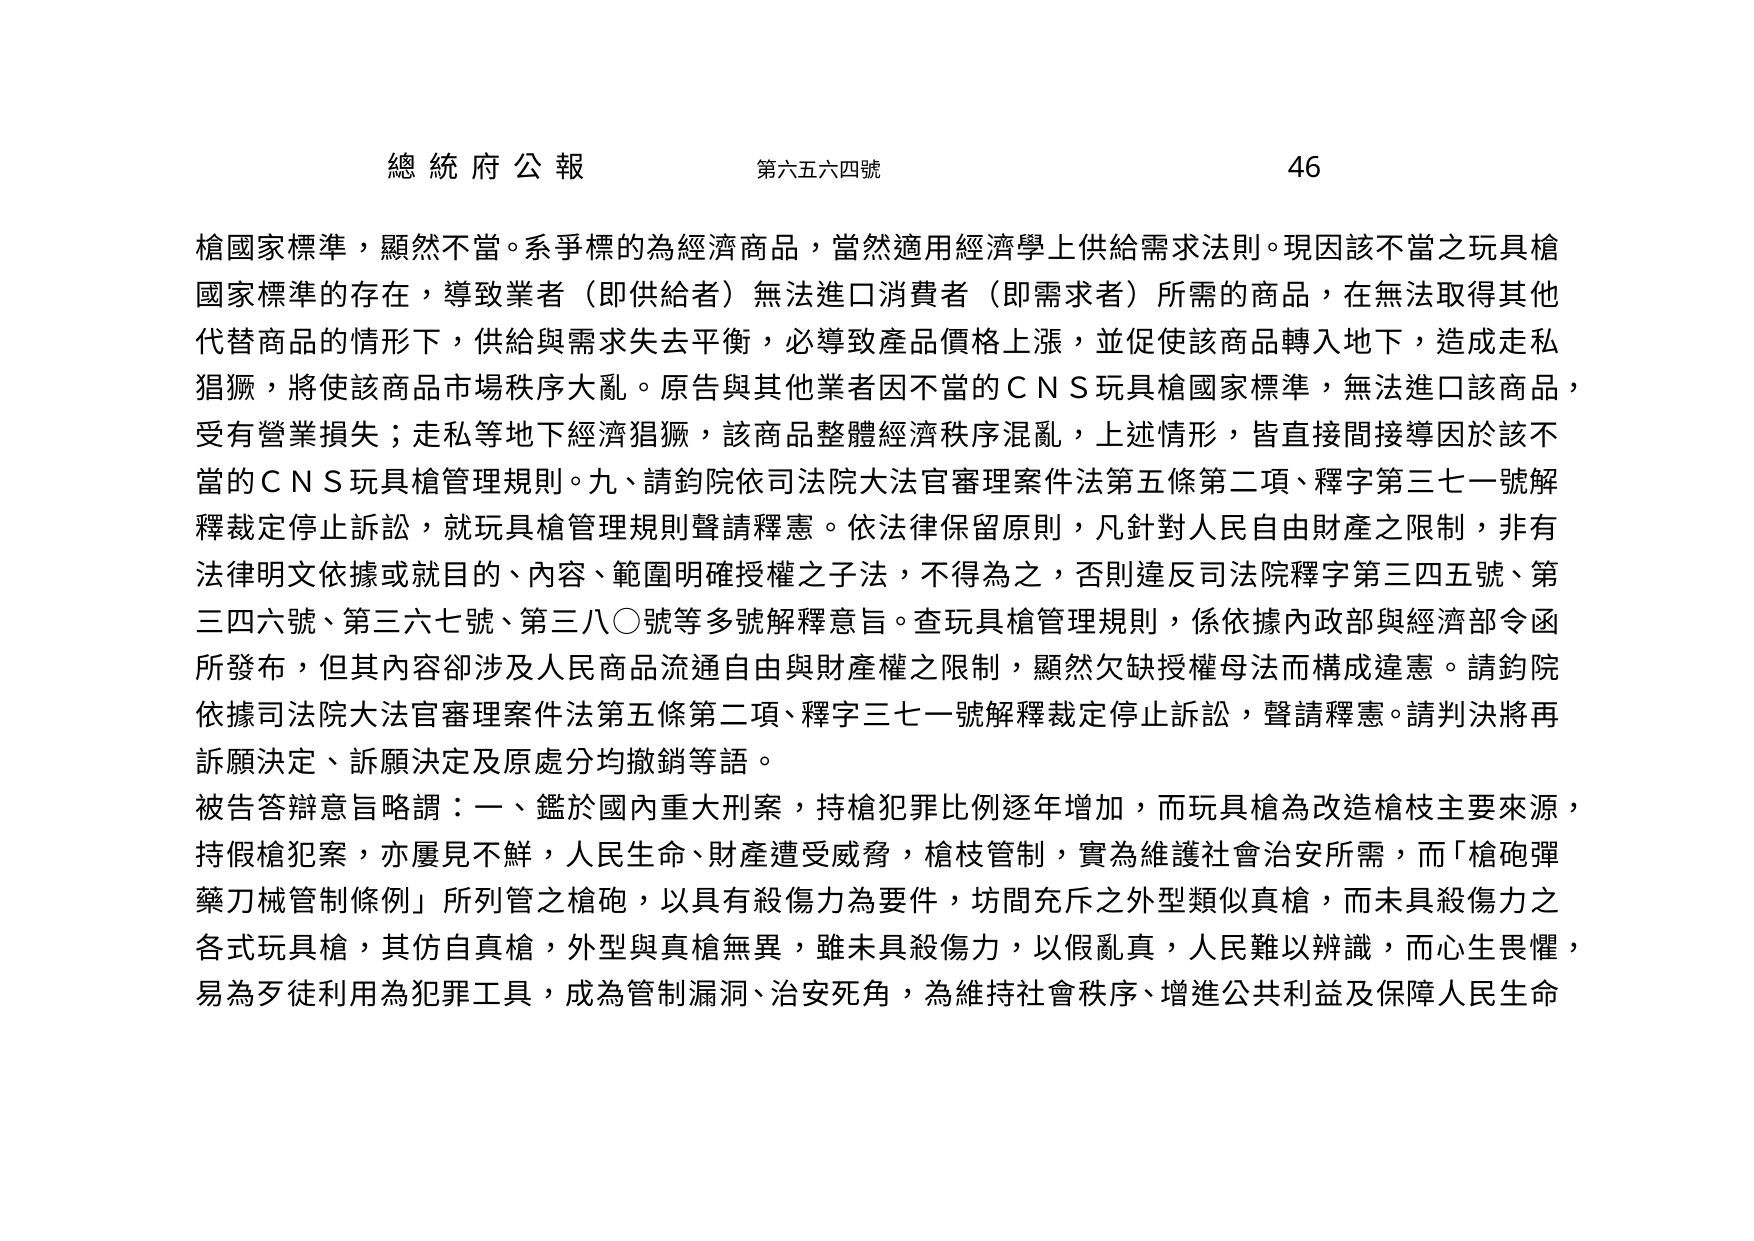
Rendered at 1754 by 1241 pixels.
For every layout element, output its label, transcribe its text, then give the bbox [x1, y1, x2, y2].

text 原告起訴意旨及補充理由略謂：一、查被告以原告所申請進口之玩具槍，違反玩具槍管理規則第八條之一及內政部八十二年一月十五日台︵八二︶內警字第八二七○○二○號公告，認屬「類似真槍」之玩具槍而加以否認。按玩具槍者與真槍者本即不同，玩具槍非屬攻擊性武器，而係模仿槍械之外型，模擬真槍的情景，以達到最大的研究、運動與娛樂目的之像真模型，此點於玩具槍管理規則第二條：「本規則所稱玩具槍，係指外觀雖近似槍，但不具殺傷力，而僅供遊樂使用者。」即已開宗明義加以界定，就此等管理規則及公告之立意而言，本係為維護社會治安而設，故「類似真槍」之解釋，應係指該玩具槍具有殺傷力、破壞力等攻擊性而言，始有可能產生危害社會治安之情事，而非僅指外形類似真槍，否則若外形完全與槍不同，又何謂之玩具「槍」？今原告所欲進口之玩具ＢＢ槍，外形仿自真槍，但係以罐裝不燃性瓦斯，或電動馬達與齒輪帶動活塞藉以發射塑膠ＢＢ彈珠，材質結構皆與真槍完全不同，應內政部警政署八六警署保字第七三二七五號函要求，經送警政署刑事警察局實際鑑驗，發射動能僅零點五至零點六一焦耳︵單位面積動能：一點七九至二點一八焦耳／平方公分︶，較原告原以商用儀器所測出之零點六至一焦耳值更低，與法定制式殺傷力之二十四焦耳／平方公分更是相差極遠，可見原本即屬玩具槍管理規則所規範供遊樂使用之「玩具槍」，絕不致產生殺傷力，亦不致危害治安。原再訴願決定機關未加詳查，逕引被告所述，單以原告擬申請進口之玩具槍比例與顏色等等外觀與一般步槍與衝鋒槍類似，草率認定已具備槍枝之結構，駁回原告再訴願請求，此等認定未分辨本案之詳情，顯屬粗糙。二、今再訴願決定機關以原告所申請進口之玩具槍，未合於ＣＮＳ一二七七五號玩具槍國家標準之規定為由加以駁回。蓋世界各國通設國家標準皆以精進國家產品品質，提高國家產品競爭力為基本精神，而我國ＣＮＳ一二七七五號玩具槍國家標準之設立與修正，所設標準實在刻意要求降低產品之品質，而非著眼於產品品質之提昇，核其內容完全在限制玩具槍各項成分與品質之上限，無異迫使廠商只能製作品質低劣，無法保障消費者權益之各種玩具產品，顯已違反國家品質標準之立意與精神。其中各項嚴苛條款，例如橘紅色螢光漆、發射動能需介於零點一至零點四焦耳或各種硬度強度與材質使用等等，皆本屬為保障未成年消費者之權益，應用於幼童安全玩具︵Safety Toy︶之概念，今強加援引於國家標準中，規範成年消費者使用之商品，顯係不當。不同年齡層之消費者，對商品本有不同之需求，該國家標準之適用結果，導致商品品質較高較佳者卻反不符國家品質標準，扼殺高品質商品之銷售，非但不當限制成年消費者之商品選擇自由權，亦根本違反商品檢驗法第一條：「為提高商品品質，建立市場信譽，保障消費者利益……」之立法目的。原告所申請進口之玩具槍，並非屬幼童安全玩具，乃是提供十八歲以上之成年消費者使用運動競技之商品，發射動能依經濟部商檢局實際鑑驗介於零點四六至零點四九焦耳，此動能與其他國家類似之運動娛樂用玩具槍之核准標準相較亦遠遠為低︵一般常見應用於運動競賽如中華電視公司百戰百勝節目之色／漆彈槍即具有約六至七焦耳之發射動能︶，再證諸其結構與真正之槍械完全不同，實無可能改造成為具殺傷力之槍械，僅單純供一般軍事愛好者賞玩或如生存遊戲等強國健種之軍武運動遊戲娛樂使用，實與社會治安危害無直接關聯。ＣＮＳ國家品質標準本屬自願性遵從之商品品管標準，其制定與執行皆應屬其目的事業主管機關所轄與經濟、商業或產業相關各局處之權責，今內政、警政機關介入並主導相關標準之制定，並據以處分，非僅越俎代庖、本末倒置，其適法性亦引爭議。盼鈞院能就此等玩具槍，實際上可與真槍明辨區分，本身未具殺傷力，塑膠與合金製之材質與結構亦不可能將之改造為具殺傷力之槍械，加以審究，以為正確之決定。三、被告以原告申請進口之系爭塑膠玩具槍外形「類似真槍」，於八十六年三月一日︵應為四日︶以八六警署保字第一九七五一號書函否准進口，嗣後被告又於八十六年十二月十九日以八六警署保字第一○八九四二號書函，認「非屬類似真槍」之玩具槍，核准同一系爭塑膠玩具槍進口，旋又於八十六年十二月二十九日以八六警署保字第九六七○一號書函就同一申請進口之玩具槍，為暫緩進口之處分，再於八十七年二月十九日以八七警署保字第○五二八六號書函就同一申請進口之玩具槍，以「依圖片認其槍管及護木部位材質顏色均已溶入橘紅色，非管制玩具槍，但據海關送驗同款之槍枝，其槍管係由一塑膠套所套住，可輕易拔除，槍管本體仍為黑色，經重新認定為管制玩具槍」為由，撤銷原核准進口。此種朝令夕改、出爾反爾之做法，足見被告對玩具槍是否「類似真槍」一點，並無明確法律規範，以為評定依據，單依承辦人員個人片面主觀之偏好，按檢送圖片逕為決定，原告之權益，亦於被告反覆相異之認定中，迭遭嚴重損害。蓋玩具槍之零件本即應可輕易拆卸、重組，此本玩具槍本身為玩具模型商品之特性使然，若無法輕易拆卸，反近屬真槍之性質，因大半真槍之零件本即須特定工具協助拆裝，故玩具槍可輕易分解乃符合玩具槍「外觀近似槍，但不具真槍特性」所導出之必然結果。原告所申請進口之玩具槍，雖然塑膠套可加拆除，露出其槍管本體為「類似真槍」之黑色，但應被告八十六年九月四日八六警署保字第七三二七五號書函檢具樣品送檢，八十六年十一月六日內政部警政署刑事警察局七四八九○號案槍彈測試紀錄表鑑驗在案，不具殺傷力，亦非屬槍砲彈藥刀械管制條例管制之真正槍械，僅依顏色為准駁之唯一標準，其認定顯有謬誤。真槍本屬武器，因應武器任務與市場實際需求，顏色外形本就五花八門，被告未採刑事警察局實質鑑驗之紀錄，就原告所申請進口之玩具槍是否具殺傷力？是否具真槍之結構？是否為槍砲彈藥刀械管制條例管制之真槍各點加以審酌，而僅以原告申請進口之玩具槍特定位置外觀是否為橘紅色而認定「類似真槍」，其認定流於草率，盼鈞院詳加以審究。四、復依玩具槍管理規則第八條之規定：﹁玩具槍逾越國家標準……而有影響公共安全之虞者，由經濟部公告禁止。﹂同規則第八條之一規定：﹁玩具槍類似真槍而有危害治安之虞者，由內政部公告禁止之。﹂依該等規定，玩具槍有公告禁止之必要者，除須逾越國家標準或類似真槍外，尚須具「影響公共安全之虞」或「危害治安之虞」之要件，而此等文字乃屬不確定之法律概念，行政機關應就具體個案，參酌社會實際狀況，加以專業審查後始為認定。原告所申請進口之玩具槍，今被告及原訴願決定機關僅以國家標準相繩，率認定原告所申請進口之玩具槍因外表仿傚真槍，並未考量該等玩具槍與真槍確有所分別，且其射出動能不及法定殺傷力的十分之一，實無構成「影響公共安全或危害治安之虞」之要件。原告申請進口之玩具槍，既無影響公共安全或危害治安之虞，再訴願決定機關引用玩具槍管理規則第八條及第八條之一規定，駁回原告之請求，顯有謬誤。就公共安全與社會秩序等公益之維護，實應重犯罪犯行與犯意之遏阻防範，於物何涉？公益與私益間固時相衝突，但公益優先於私益加以保障時，並非漫無界限。本案中公共安全與社會秩序等公益維護部分，已於槍砲彈藥刀械管制條例與社會秩序維護法等法律中明確規範，原告申請進口之玩具槍並未違反上揭二法，應予准許進口銷售。否則，在有心犯罪之人利用下，任何物品皆可能成為犯罪工具，今訴願決定機關與再訴願決定機關僅以「……如經利用為犯罪工具，將有危害治安之虞」之不確定概念，並以「槍管前端未如ＣＮＳ玩具槍國家標準規定塗以螢光漆」為是否可能被利用為犯罪工具之取決標準，率即駁回原告再訴願請求，如此粗率之行政裁量若能成立，則諸如菜刀、汽油、磚頭、棒球棒、汽機車等，更常為罪犯利用為犯罪工具之民生或運動用品，豈非一律在查禁之列，則人民何所適從？五、依再訴願決定書所言，內政部係依警察法第二條、第九條及玩具槍管理規則而駁回原告之請求，惟就上述法規之立意與合法性論之，警察法第二條乃明定警察之任務，同法第九條係規定其職權，應係組織性規定，實不得依此而限制人民權利或命令其負擔義務。縱認警察法第九條第一款警察得據此發布警察命令，然該警察命令若係限制人民權利，亦需另有限制之依據，且需受合法性審查，不得謂警察即可本於職權，任意發布警察命令而損及人民權利，否則即違反行政法學中之「法律保留原則」。再就玩具槍管理規則之合法性而言，該規則依經濟部、內政部函令發布，僅係行政命令之位階，若係限制人民權利之法規命令，應有法源依據，否則該行政命令只得規定行政機關之內部組織、權責劃分。今玩具槍管理規則並無法源依據，卻於第四條至第九條限制人民進出口非屬真正槍械性質之玩具槍，更進而依第八條及第八條之一規定，由內政部及經濟部，片面即可依此等無法源依據之規則公告禁止。從玩具槍管理規則，至依此規則所發布之公告，均係欠缺法源依據之行政命令，內政部卻據上述法規發布八十二年一月十五日台（八二）內警字第八二七○○二○號公告，上述法令既欠缺母法之合法授權，卻嚴重限制人民權利，顯已違反法律保留原則，更違背憲法、法律保障人民權利之意旨。況原告所進口之玩具槍，乃係單純商品性質，專供運動遊樂之用，經內政部刑事警察局與經濟部商品檢驗局鑑驗均不具法定殺傷力，非屬槍砲彈藥刀械管制條例管制之槍械，此乃原告之基本人權與工作權，憲法第十五條、第二十二條與第一百五十二條均明文加以保障，豈可因警察機關主觀上認定僅僅外形與比例係「類似」真槍，在無法源依據之情況下，依其所為公告限制人民工作權？原告自幼喜好研究軍武，今賴進出口貿易為業，但基本人權、生存權與工作權卻皆未獲合理保障，此攸關人民權利事項，自應以經過民主程序，充分討論之法律加以明確規範，始得為之。被告未為深思，單以一紙行政命令，率即限制原告之合法權利，顯屬違法。六、系爭標的物（成人用ＢＢ電動玩具槍，型號MP5）絕非違禁物：查內政部警政署答辯書指稱「鑑於國內重大刑案，持槍犯罪比例逐年增加，而玩具槍為改造槍之主要來源，持假槍犯案，亦屢見不鮮，人民生命、財產遭受威脅，槍枝管制，實為維護社會治安所需，……」而將玩具槍列為社會秩序維護法第六十三條第一項第八款「公告查禁物」之違禁物，於法洵有未合。茲謹再補充理由如下：︵一︶法律明定之違禁物與以行政機關公告查禁之違禁物：（１）以物之適法性加以區分構成要件「客體」之要件：若以物之適法性加以區分構成要件「客觀」要件，可分為違禁物與非違禁物。違禁物在槍械方面，可分為槍砲彈藥刀械管制條例第四條（即所謂真槍），與依社會秩序維護法第六十三條第一項第八款之公告查禁之物（即所謂類似真槍）。前者係以法律明文禁止之違禁物；後者係在行政機關（即本案中之內政部）權限內，依職權裁量，於有維護治安之必要時，依警察法第九條第一款、玩具槍管理規則第八條之一等一般條款所發布之警察命令與內政部公告，加以查禁。但行政機關（即本案之被告）雖有權依照一般條款發布命令，但仍須遵守裁量界限與合法的程序。（２）所謂「真槍」，應具有真實之槍械外觀，與強大之殺傷力：查槍砲彈藥刀械管制條例第四條，即以法律明文禁止之諸多違禁物，係因該等客體具有強大的殺傷力，若允許自由流通，對社會治安、人民生命財產等具有莫大的危害，基於公益，以法律明文限制人民財產權、自由權等基本權利，俾使合乎憲法第二十三條保障人民基本權利的意旨。槍砲彈藥刀械管制條例第四條所明定之違禁物，即所謂「真槍」，具有強大之殺傷力，與真實之槍械外觀，自不待言。（３）所謂「類似真槍」，應具有近似或等同真槍的外觀，與近似或等同真槍之強大殺傷力；或本身可經由拆卸、改造成具有近似或等同真槍強大殺傷力之潛在可能性，再查依社會秩序維護法第六十三條第一項第八款、警察法第二條、玩具槍管理規則第八條之一等空白條款，於維護社會治安之必要，授權行政主管機關依職權便宜發布公告。上述條款用語相似，其目的相同，皆為維護治安，性質應與所謂「真槍」近似，抑或等同。換言之，應有近似或等同真槍之外觀，與近似或等同真槍之殺傷力，抑或本身可經由拆卸、改造成具有近似或等同真槍強大殺傷力之潛在可能性。（二）系爭標的物並非公告查禁物：（１）被告僅以外觀近似真槍而認定其為公告查禁之違禁物，誠屬謬誤。查內政部警政署答辯書中就系爭標的物ＢＢ電動玩具槍（型號MP5）僅以「……外型與真槍無異，雖未具殺傷力，以假亂真，……易成歹徒利用為犯罪工具，……」因此認定系爭標的ＢＢ電動玩具槍（型號MP5）為「公告查禁物」「類似真槍」之違禁物，進而限制原告進口，誠屬謬誤。（２）系爭標的是否為違禁物，參酌玩具槍管理規則第八條之一，應審酌其是否具備殺傷力。系爭標的ＢＢ電動玩具槍係於日本合法進口流通之成人用玩具槍，外觀模擬真槍。但查玩具槍管理規則第二條有關玩具槍之定義，「外觀近似槍」為玩具槍之所以能被認定為玩具槍之要件之一；若僅以「外觀近似」一點，而不論其殺傷力與改造、拆卸之潛在可能性，遽稱玩具槍為公告查禁之物，顯然可議。況且，玩具槍管理規則第八條之一明文規定，內政部可以公告禁止之物應以「有危害治安之虞」為要件，亦與實質上行政主管機關（即被告）應審酌系爭標的物是否具有殺傷力不謀而合。（３）系爭標的物並不具備殺傷力，且無拆卸、改造為近似真槍之可能性，絕非公告查禁之物。查系爭標的物材料採用鋅鋁合金，與一般市面上兒童用玩具機器人材質相同；平均射出動能僅有○‧六至一焦耳；內部發射結構更與真槍迥然不同，係以電池提供動力之馬達，轉動齒輪帶動活塞發射塑膠子彈，此種結構根本無法發射具有爆裂性之火藥子彈，且上述結構具有整體性，亦無法拆卸、改造，根本不具殺傷力而有危害社會治安之虞，絕非社會秩序維護法第六十三條第一項第八款所謂「公告查禁物」之違禁物。故被告辯稱玩具槍會被改造成真槍云云，顯然與本件情形迥然有別，自不得以此理由禁止原告進口。七、本件標的物既非違禁物，應依行為態樣加以區別其適法性：（一）系爭標的物並非違禁物，而社會秩序維護法第六十五條第一項第三款僅就「無正當理由而攜帶」之行為要件加以處罰：（１）物品若非違禁物，則僅針對「行為要件」加以規範：若以物品本身之適法性加以區分，可區分為違禁物與非違禁物。就非違禁物而言，亦非絕對不具備任何危險性與殺傷力，且就其危險性與殺傷力，亦有高下之分。就本案所涉及有關槍械部分，尚可區分為外觀近似真槍，但不具備殺傷力，亦不具備拆卸、改造之潛在可能性之成人用玩具槍；與外觀與真槍不相似，且毫無殺傷力之玩具槍。（２）不同行為態樣之法律效果不同：非違禁物本身種類繁多，可利用為犯罪工具者不勝枚舉，但法律為了公共利益而對人民所有權所為之限制，卻僅限於槍砲彈藥刀械管制條例第四條之範圍。其意旨不外乎槍砲彈藥刀械管制條例第四條之外的物品，雖有被利用為犯罪工具之可能，但亦為人民日常生活所不可或缺，不宜以違禁物視之而全面禁止。就本案系爭標的物（成人用ＢＢ電動玩具槍，型號MP5）乃屬「非違禁物」，參酌社會秩序維護法第六十五條第一項第三款「無正當理由攜帶類似真槍之玩具槍而有危害安全之虞者」，應就其「行為」態樣，加以區分其適法與否。（ａ）無正當理由之攜帶行為：社會秩序維護法第六十五條第一項第三款「無正當理由攜帶類似真槍之玩具槍而有危害安全之虞者」，僅針對「無正當理由之攜帶行為」規定具有違法性。試想，成人用玩具槍既非違禁物，如遭不肖份子持有而無端出現於金融機構、大街或商店中，當然構成「無正當理由之攜帶行為」，而得依社會秩序維護法第六十五條第一項第三款構成妨礙安寧秩序之事由之一。上述情事，正是被告答辯中所述「持假槍犯罪」、「外型與真槍無異，雖未具殺傷力，以假亂真，人民難以辨識，而心生畏懼，亦為歹徒利用為犯罪工具，……」等情事。換言之，被告所聲稱之點，其實依照社會秩序維護法第六十五條第一項第三款即可加以規範。被告誤認其為社會秩序維護法第六十三條第一項第八款公告查禁之違禁物，係屬謬誤。蓋若被告之辯解可以成立，則持菜刀犯罪，亦令人心生畏懼，是否亦應禁止人民持有菜刀？（ｂ）有正當理由之攜帶行為：依照社會秩序維護法第六十五條第一項第三款之文義反面解釋，若有正當理由攜帶非違禁物，並不違法，此為當然解釋。試想，如系爭標的之成人用玩具槍出現於野戰遊戲場進行健身娛樂活動，係屬有正當理由而加以攜帶，當然不構成違法，且屬人民財產權、所有權與自由權之保護範圍內。（ｃ）單純持有行為：照社會秩序維護法第六十五條第一項第三款之文義，僅就「無正當理由之攜帶行為」加以禁止，就「單純持有」之行為，並未加以禁止。依照文義解釋，若人民單純在家裡持有系爭標的物（成人用玩具槍），供觀賞用，或準備運動競賽遊戲時使用，當然不構成違法。（ｄ）輸出入行為：既然法律允許就系爭標的物可以合法單純持有，輸出入行為當然也在法律允許之列。人民既可合法持有，若又不允許該物於市面上輸出入、流通，如何持有？此為當然解釋。因此，原告就於日本合法進口之系爭標的物（成人用玩具槍），自然有權加以進口。︵３︶至於外觀與真槍毫不相似，可一眼辨識，且毫無殺傷力之兒童用玩具槍，非為違禁物，販賣、運輸、攜帶、持有、陳列等各種行為態樣，亦未觸犯法律。八、該ＣＮＳ玩具槍國家標準內容不當：本案系爭標的所使用的國家標準（總號12775，類號Z7210，塑膠球形射出物及色彈發射用玩具槍），係參考日本玩具槍同業公會的標準訂定。該標準專門適用於十歲以下﹁兒童用﹂玩具槍，因此為了兒童安全，針對其安全性與外觀等有嚴格的規定。本案系爭標的為﹁成人玩具槍﹂，純供一般軍事愛好者玩賞或如野戰遊戲等遊戲運動娛樂使用，適用兒童用玩具槍國家標準，顯然不當。系爭標的為經濟商品，當然適用經濟學上供給需求法則。現因該不當之玩具槍國家標準的存在，導致業者（即供給者）無法進口消費者（即需求者）所需的商品，在無法取得其他代替商品的情形下，供給與需求失去平衡，必導致產品價格上漲，並促使該商品轉入地下，造成走私猖獗，將使該商品市場秩序大亂。原告與其他業者因不當的ＣＮＳ玩具槍國家標準，無法進口該商品，受有營業損失；走私等地下經濟猖獗，該商品整體經濟秩序混亂，上述情形，皆直接間接導因於該不當的ＣＮＳ玩具槍管理規則。九、請鈞院依司法院大法官審理案件法第五條第二項、釋字第三七一號解釋裁定停止訴訟，就玩具槍管理規則聲請釋憲。依法律保留原則，凡針對人民自由財產之限制，非有法律明文依據或就目的、內容、範圍明確授權之子法，不得為之，否則違反司法院釋字第三四五號、第三四六號、第三六七號、第三八○號等多號解釋意旨。查玩具槍管理規則，係依據內政部與經濟部令函所發布，但其內容卻涉及人民商品流通自由與財產權之限制，顯然欠缺授權母法而構成違憲。請鈞院依據司法院大法官審理案件法第五條第二項、釋字三七一號解釋裁定停止訴訟，聲請釋憲。請判決將再訴願決定、訴願決定及原處分均撤銷等語。 [195, 222, 1559, 782]
text 被告答辯意旨略謂：一、鑑於國內重大刑案，持槍犯罪比例逐年增加，而玩具槍為改造槍枝主要來源，持假槍犯案，亦屢見不鮮，人民生命、財產遭受威脅，槍枝管制，實為維護社會治安所需，而「槍砲彈藥刀械管制條例」所列管之槍砲，以具有殺傷力為要件，坊間充斥之外型類似真槍，而未具殺傷力之各式玩具槍，其仿自真槍，外型與真槍無異，雖未具殺傷力，以假亂真，人民難以辨識，而心生畏懼，易為歹徒利用為犯罪工具，成為管制漏洞、治安死角，為維持社會秩序、增進公共利益及保障人民生命財產，「類似真槍之玩具槍」實有管制之必要，內政部基於維護治安之主管機關，乃依據社會秩序維護法第六十三條第一項第八款：「製造、販賣、運輸、攜帶或公然陳列經主管機關公告查禁之器械者」之規定，及警察法第二條，「為維持公共秩序，保護社會安全，防止一切危害，促進人民福利」之任務，同法第九條第一款，「警察依法發布之警察命令」，及玩具槍管理規則第八條之一「玩具槍類似真槍而有危害治安之虞者，由內政部公告禁止」等規定，內政部於八十二年一月十五日以台八二內警字第八二七○○二○號公告禁止「類似真槍之玩具槍」，以落實維護社會治安之目的，符合社會秩序維護法第六十三條第一項第八款之立法意旨。另查前經濟部中央標準局「ＣＮＳ玩具槍國家標準」規定，明訂玩具槍枝，槍管、滑套（或相當於槍該等部位）之外觀顏色為橘紅色或橙紅色等紅色系，且槍前端應塗同色系之螢光漆，槍管、滑套（或相當於槍該等部位）之材料本體顏色（橘紅色或橙紅色等紅色系）須溶入材質中，旨在界定玩具槍與真槍區別之功能，並藉明確具體之標準，提供行政機關、廠商有所遵循及民眾易於辨識，以免不法之徒以假亂真，供為犯罪之用，危害社會治安，自無不當。二、原告於八十六年二月十九日，第一次向被告提出申請擬自日本進口玩具槍（型號MP5 SEAL）壹批，按其所附槍枝圖例，係仿德製MP5型、口徑9MM衝鋒槍製造、槍管前端未塗螢光漆且為黑色，未符「ＣＮＳ玩具槍國家標準」之規定，被告認屬內政部八十二年一月十五日台八二內警字第八二七○○二○號公告查禁所稱之「類似真槍之玩具槍」，禁止進口販賣，自屬合法，另該槍外型比例及顏色與制式衝鋒槍無異，已可亂真，雖僅供發射塑膠ＢＢ彈，極易使人誤認為真槍而心生畏懼，符合「類似真槍之玩具槍」之要件，有危害社會治安之虞，遂依職權認定係屬前揭公告禁止所稱之「類似真槍之玩具槍」，係屬行政裁量之判斷餘地，應無不當。原告主張類似真槍之解釋，應係指該玩具槍具殺傷力、破壞力等攻擊性而言乙節，顯係認知有誤，蓋進口販賣之玩具槍，如具殺傷力，則應屬「槍砲彈藥刀械管制條例」所規範與處罰。三、原告復於同年十月二十二日再次提出申請進口販賣，將型號變更為MP5（原為MP5 SEAL），槍管前端改為紅色（原為黑色），被告於八十六年十二月十九日以八六警署保字第一○八九四二號函復，受圖例照片所蒙蔽，認非屬公告禁止之「類似真槍之玩具槍」，未禁止進口販售。惟入境時，海關人員查驗指稱，該槍槍管乃由一紅色活動式塑膠套所裝套，可輕易拔除，被告故請財政部基隆關稅局，送實物壹枝鑑驗，經鑑驗所送槍枝實物，認槍管另行加裝紅色活動式塑膠套，並未與槍管溶合，實可輕易拔除，槍管本體仍為黑色，完全不符「ＣＮＳ玩具槍國家標準」之規定，故於八十七年二月十九日，以八七警署保字第○五二八六號函，遂認屬公告禁止之「類似真槍之玩具槍」，被告據以圖例照片與實物有所出入，撤銷八十六年十二月十九日八六警署保字第一○八九四二號函認定結果，並禁止其進口販賣，此係依法裁量，並非無據。原告誣指為個人片面主觀之偏好，實屬非是。四、有關社會秩序維護法第六十三條第一項第八款規定：「製造、販賣、運輸、攜帶或公然陳列經主管機關公告查禁之器械者」之處罰規定，其構成要件委諸主管機關以法規命令公告加以落實。內政部基於維護治安之主管機關，本依職權據以公告禁止「類似真槍之玩具槍」，製造或販賣等行為，並未違反法律保留原則；依上述現行規定核駁禁止進口販賣之處分，係為保障多數人民生命、財產安全及免於恐懼，對於玩具槍外型或部分顏色之限制規定，俾供以人民辨識真槍與玩具槍區別之依據，實質上未限制其基本權利。被告基於維護社會公益原則，對玩具槍所為之限制，應屬必要，符合憲法第二十三條所揭櫫之原則。五、綜上所述，被告本依職權認定係屬公告禁止之「類似真槍之玩具槍」，禁止進口販賣，其認定結果及適法性於法並無不當等語。 [195, 782, 1559, 1014]
